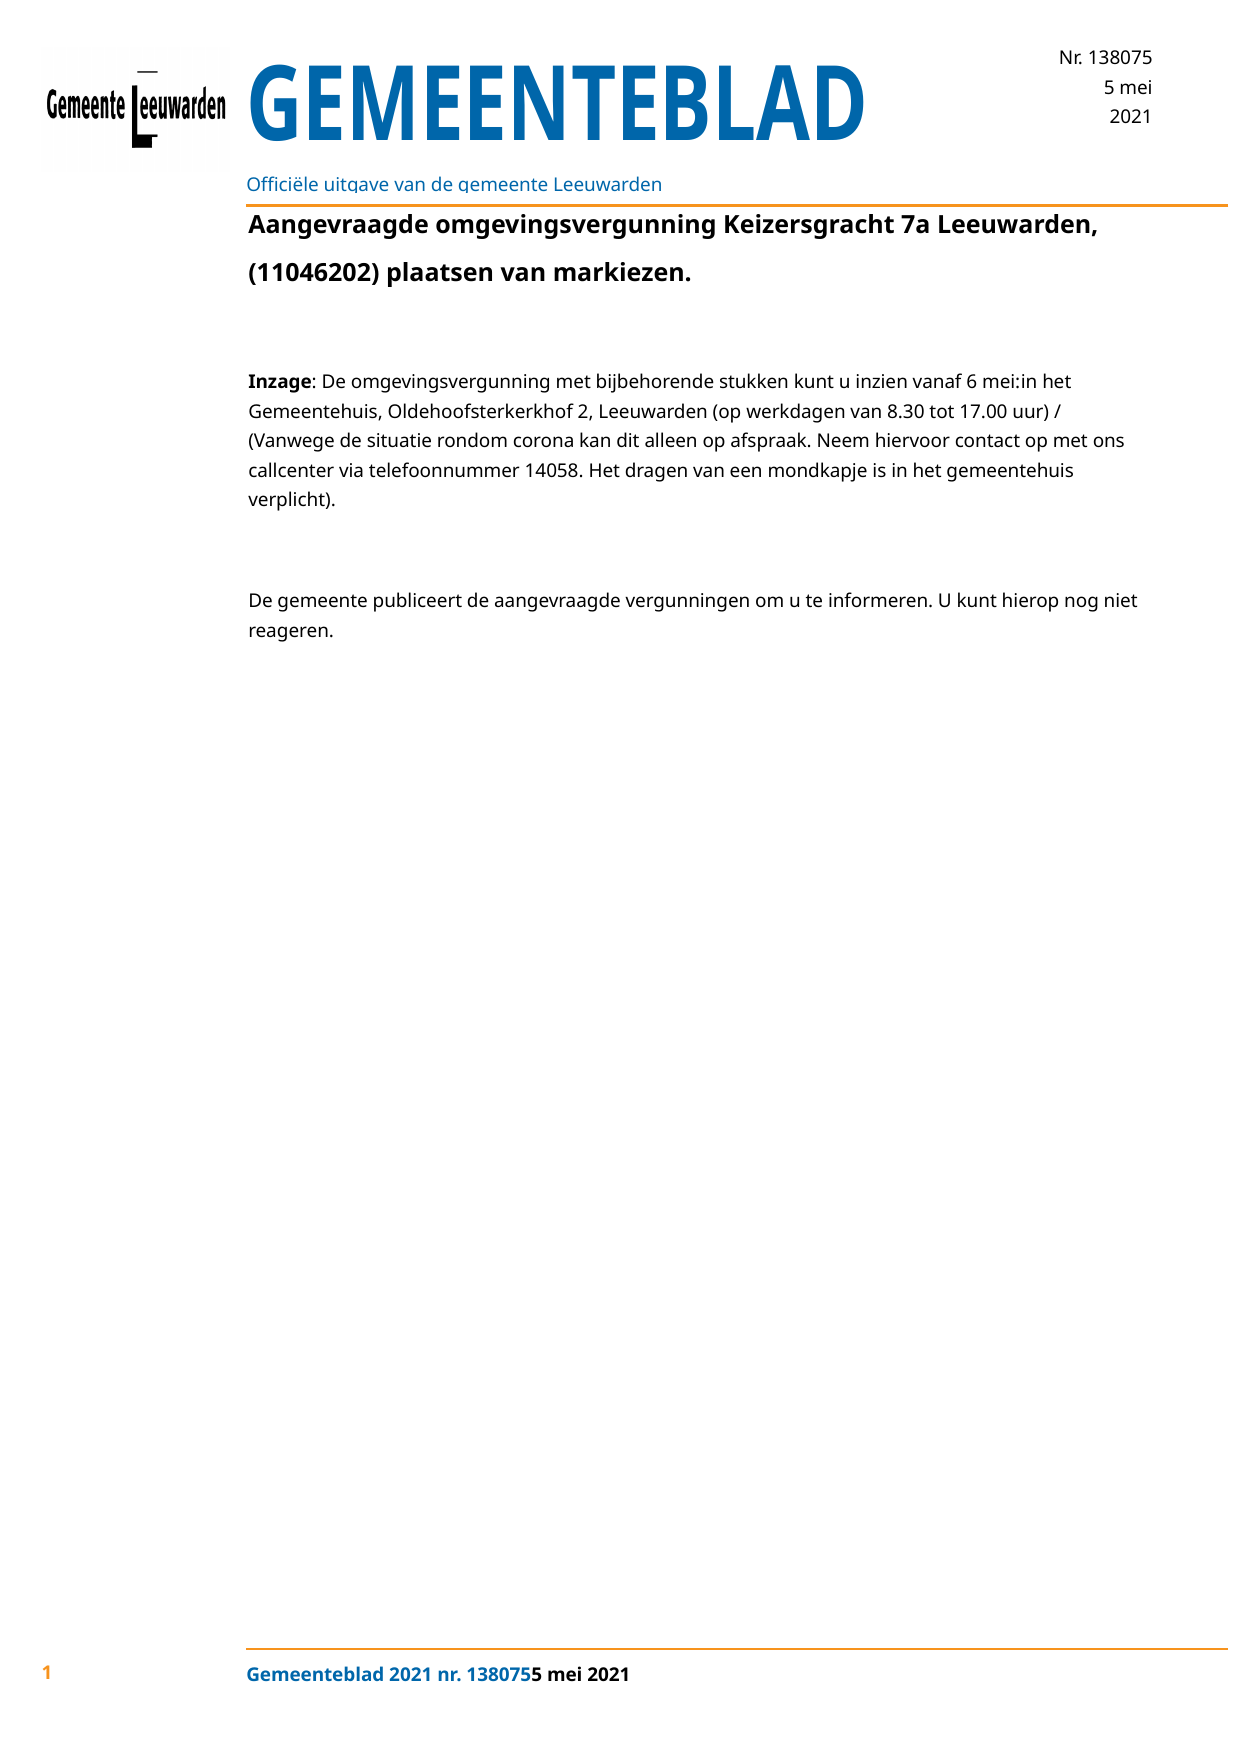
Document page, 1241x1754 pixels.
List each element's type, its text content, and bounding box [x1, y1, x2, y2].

picture [41, 47, 231, 172]
text Inzage: De omgevingsvergunning met bijbehorende stukken kunt u inzien vanaf 6 mei:in het Gemeentehuis, Oldehoofsterkerkhof 2, Leeuwarden (op werkdagen van 8.30 tot 17.00 uur) / (Vanwege de situatie rondom corona kan dit alleen op afspraak. Neem hiervoor contact op met ons callcenter via telefoonnummer 14058. Het dragen van een mondkapje is in het gemeentehuis verplicht). [248, 368, 1152, 512]
text De gemeente publiceert de aangevraagde vergunningen om u te informeren. U kunt hierop nog niet reageren. [248, 587, 1152, 643]
text Aangevraagde omgevingsvergunning Keizersgracht 7a Leeuwarden, (11046202) plaatsen van markiezen. [248, 207, 1152, 288]
